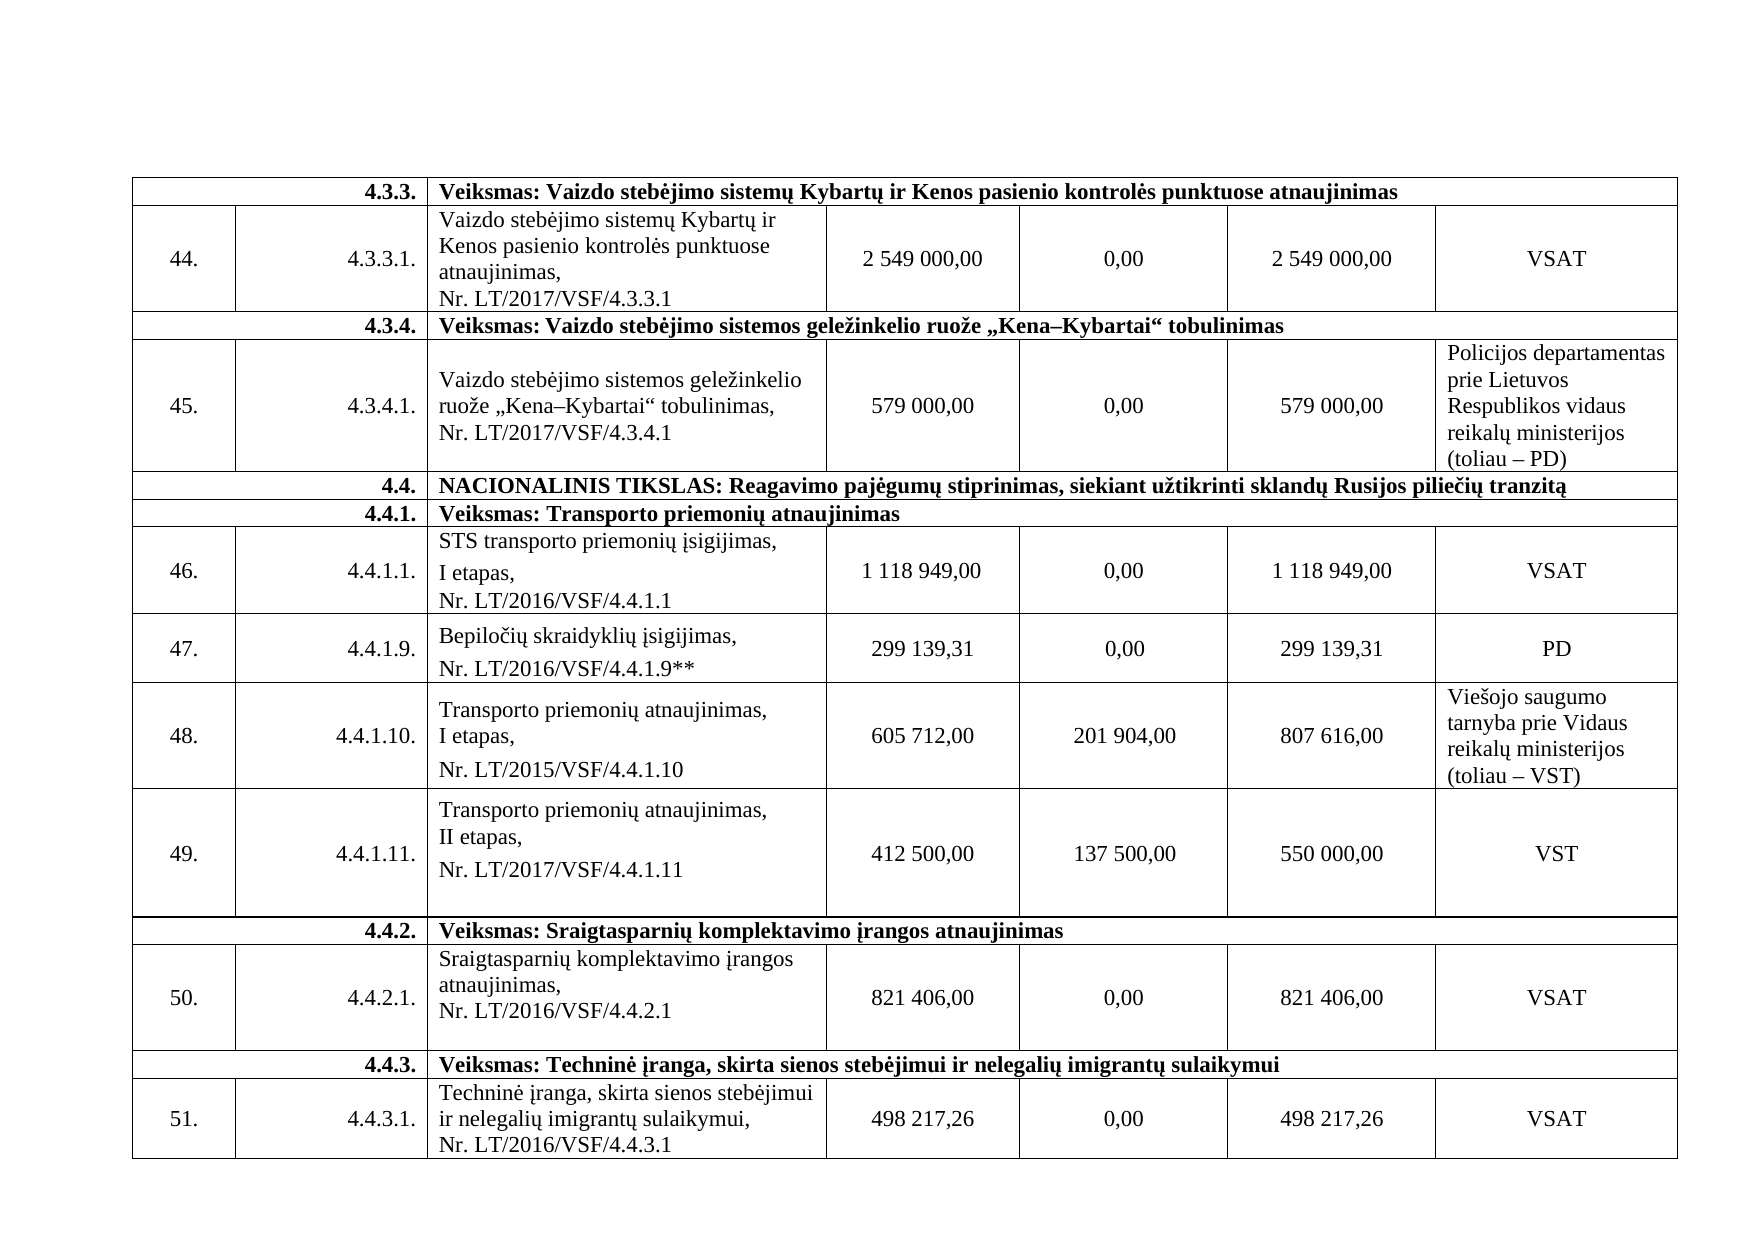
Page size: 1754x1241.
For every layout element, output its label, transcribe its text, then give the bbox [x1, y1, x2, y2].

table_cell 4.4.3. [133, 1051, 427, 1078]
table_cell 0,00 [1020, 945, 1227, 1050]
table_cell 51. [133, 1079, 235, 1158]
table_cell PD [1436, 614, 1677, 682]
table_cell 0,00 [1020, 340, 1227, 471]
table_cell 498 217,26 [827, 1079, 1019, 1158]
table_cell Viešojo saugumo tarnyba prie Vidaus reikalų ministerijos (toliau – VST) [1436, 683, 1677, 788]
table_cell 4.4. [133, 472, 427, 499]
table_cell 412 500,00 [827, 789, 1019, 916]
table_cell 1 118 949,00 [827, 527, 1019, 613]
table_cell Bepiločių skraidyklių įsigijimas, Nr. LT/2016/VSF/4.4.1.9** [428, 614, 826, 682]
table_cell Veiksmas: Transporto priemonių atnaujinimas [428, 500, 1677, 526]
table_cell 579 000,00 [1228, 340, 1435, 471]
table_cell 46. [133, 527, 235, 613]
table_cell Veiksmas: Sraigtasparnių komplektavimo įrangos atnaujinimas [428, 918, 1677, 944]
table_cell 137 500,00 [1020, 789, 1227, 916]
table_cell 47. [133, 614, 235, 682]
table_cell 201 904,00 [1020, 683, 1227, 788]
table_cell 45. [133, 340, 235, 471]
table_cell 4.4.1.1. [236, 527, 427, 613]
table_cell VSAT [1436, 527, 1677, 613]
table_cell 4.4.3.1. [236, 1079, 427, 1158]
table_cell 4.3.3.1. [236, 206, 427, 311]
table_cell 4.3.3. [133, 178, 427, 204]
table_cell 48. [133, 683, 235, 788]
table_cell 49. [133, 789, 235, 916]
table_cell 4.3.4. [133, 312, 427, 338]
table_cell VSAT [1436, 945, 1677, 1050]
table_cell 821 406,00 [1228, 945, 1435, 1050]
table_cell VST [1436, 789, 1677, 916]
table_cell 807 616,00 [1228, 683, 1435, 788]
table_cell 579 000,00 [827, 340, 1019, 471]
table_cell Veiksmas: Techninė įranga, skirta sienos stebėjimui ir nelegalių imigrantų sulaikymui [428, 1051, 1677, 1078]
table_cell 0,00 [1020, 614, 1227, 682]
table_cell 4.4.2.1. [236, 945, 427, 1050]
table_cell 44. [133, 206, 235, 311]
table_cell 4.3.4.1. [236, 340, 427, 471]
table_cell Transporto priemonių atnaujinimas, II etapas, Nr. LT/2017/VSF/4.4.1.11 [428, 789, 826, 916]
table_cell 2 549 000,00 [1228, 206, 1435, 311]
table_cell Sraigtasparnių komplektavimo įrangos atnaujinimas, Nr. LT/2016/VSF/4.4.2.1 [428, 945, 826, 1050]
table_cell Vaizdo stebėjimo sistemos geležinkelio ruože „Kena–Kybartai“ tobulinimas, Nr. LT/2017/VSF/4.3.4.1 [428, 340, 826, 471]
table_cell 0,00 [1020, 206, 1227, 311]
table_cell VSAT [1436, 206, 1677, 311]
table_cell 0,00 [1020, 527, 1227, 613]
table_cell 2 549 000,00 [827, 206, 1019, 311]
table_cell STS transporto priemonių įsigijimas, I etapas, Nr. LT/2016/VSF/4.4.1.1 [428, 527, 826, 613]
table_cell 4.4.1. [133, 500, 427, 526]
table_cell Veiksmas: Vaizdo stebėjimo sistemų Kybartų ir Kenos pasienio kontrolės punktuose atnaujinimas [428, 178, 1677, 204]
table_cell 4.4.1.11. [236, 789, 427, 916]
table_cell 821 406,00 [827, 945, 1019, 1050]
table_cell VSAT [1436, 1079, 1677, 1158]
table_cell 605 712,00 [827, 683, 1019, 788]
table_cell Veiksmas: Vaizdo stebėjimo sistemos geležinkelio ruože „Kena–Kybartai“ tobulinimas [428, 312, 1677, 338]
table_cell 299 139,31 [827, 614, 1019, 682]
table_cell 299 139,31 [1228, 614, 1435, 682]
table_cell Techninė įranga, skirta sienos stebėjimui ir nelegalių imigrantų sulaikymui, Nr. LT/2016/VSF/4.4.3.1 [428, 1079, 826, 1158]
table_cell Vaizdo stebėjimo sistemų Kybartų ir Kenos pasienio kontrolės punktuose atnaujinimas, Nr. LT/2017/VSF/4.3.3.1 [428, 206, 826, 311]
table_cell NACIONALINIS TIKSLAS: Reagavimo pajėgumų stiprinimas, siekiant užtikrinti sklandų Rusijos piliečių tranzitą [428, 472, 1677, 499]
table_cell 50. [133, 945, 235, 1050]
table_cell Policijos departamentas prie Lietuvos Respublikos vidaus reikalų ministerijos (toliau – PD) [1436, 340, 1677, 471]
table_cell 550 000,00 [1228, 789, 1435, 916]
table_cell 1 118 949,00 [1228, 527, 1435, 613]
table_cell 498 217,26 [1228, 1079, 1435, 1158]
table_cell 0,00 [1020, 1079, 1227, 1158]
table_cell 4.4.1.9. [236, 614, 427, 682]
table_cell Transporto priemonių atnaujinimas, I etapas, Nr. LT/2015/VSF/4.4.1.10 [428, 683, 826, 788]
table_cell 4.4.1.10. [236, 683, 427, 788]
table_cell 4.4.2. [133, 918, 427, 944]
